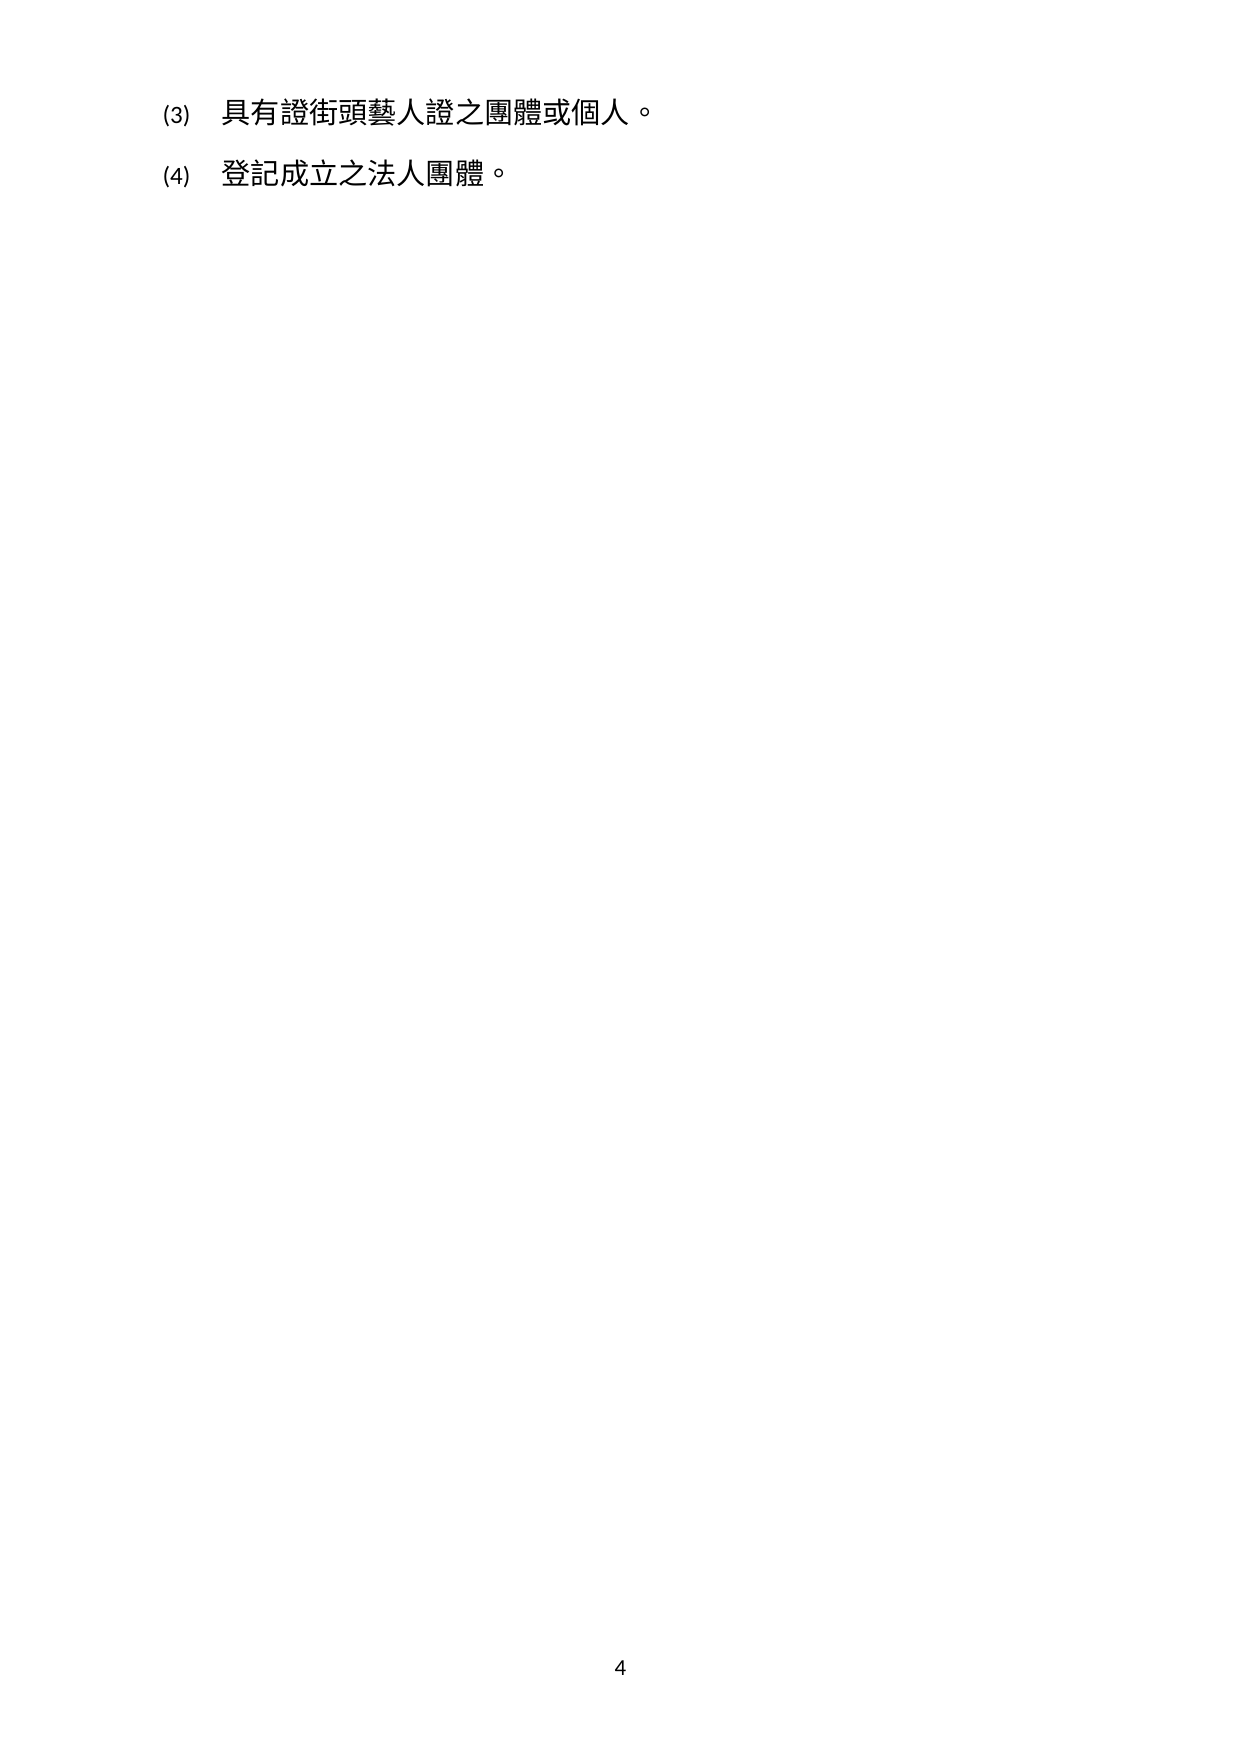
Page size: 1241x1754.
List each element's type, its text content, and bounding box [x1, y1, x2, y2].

list 具有證街頭藝人證之團體或個人。 [162, 90, 1137, 132]
list 登記成立之法人團體。 [162, 151, 1137, 193]
